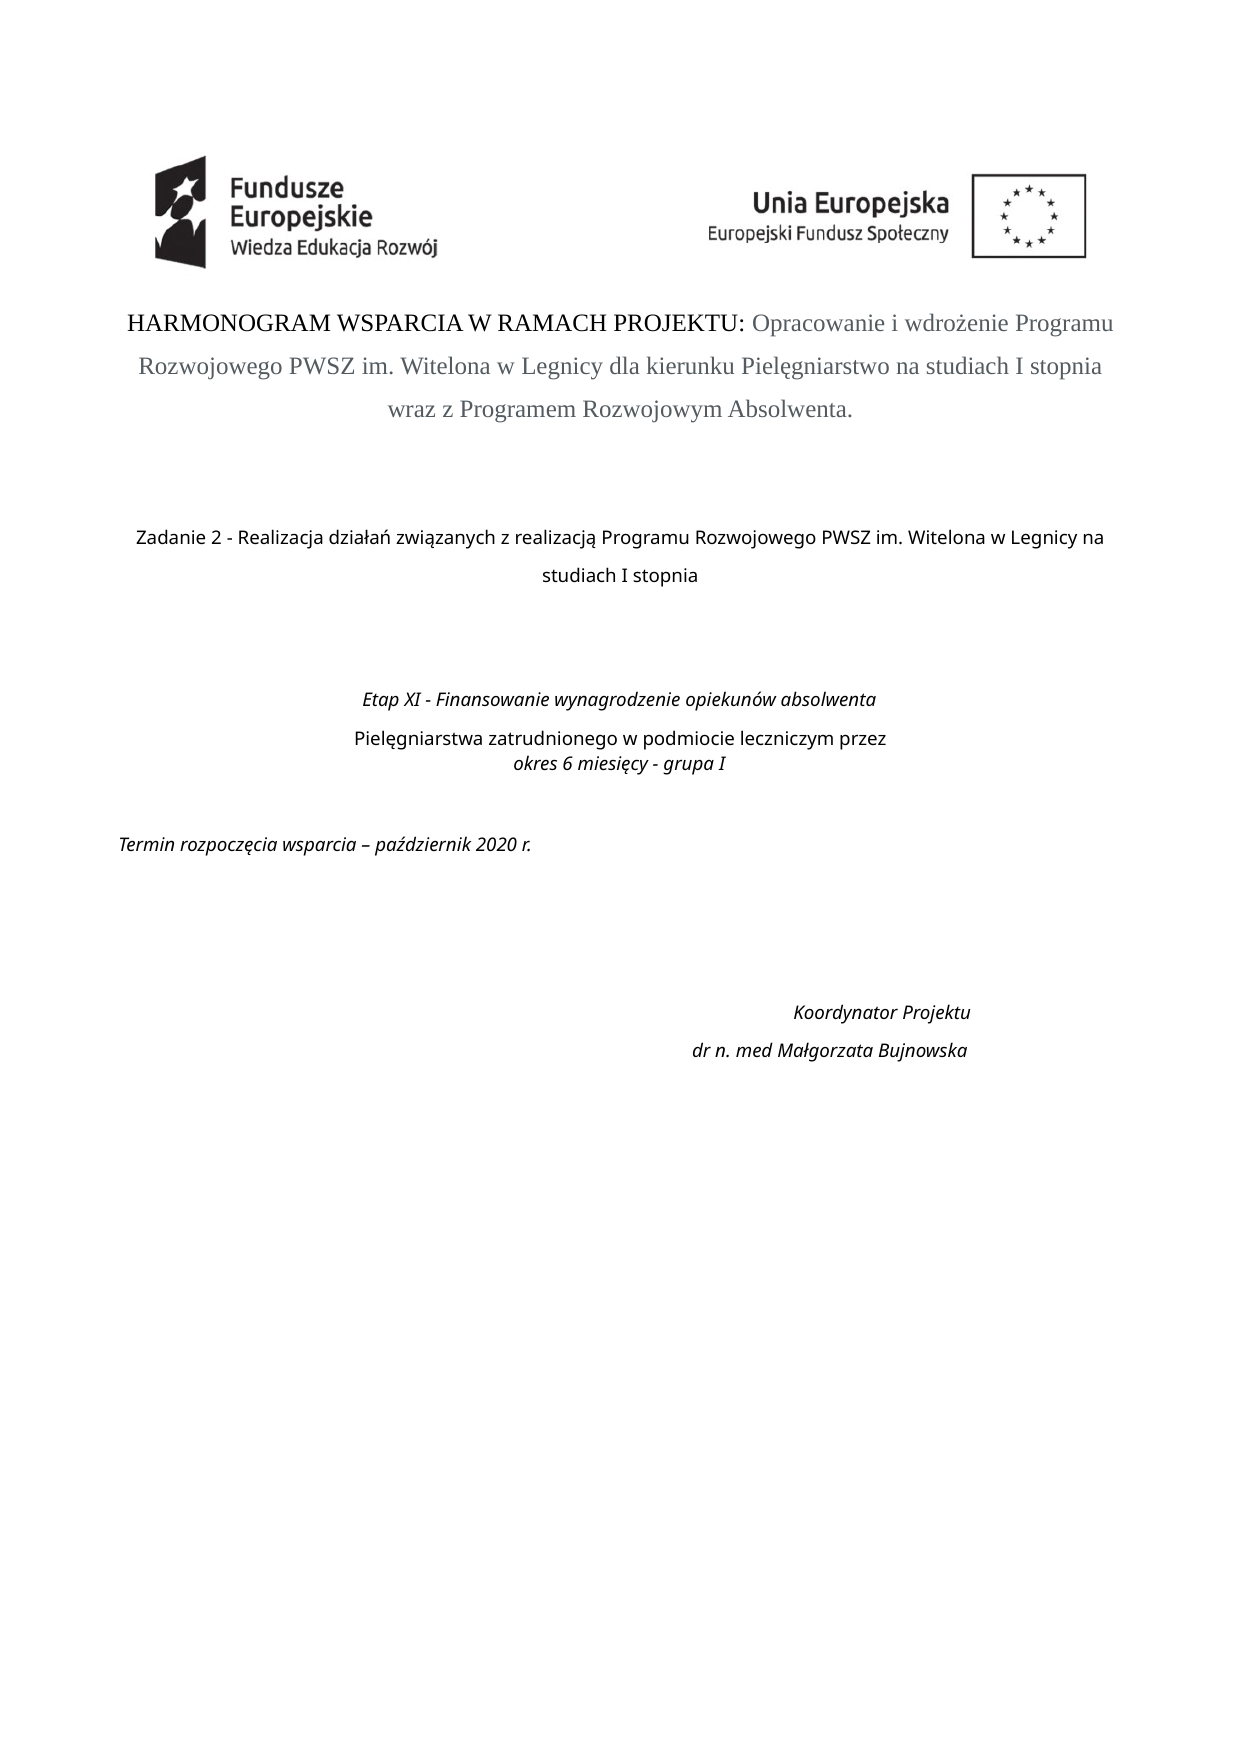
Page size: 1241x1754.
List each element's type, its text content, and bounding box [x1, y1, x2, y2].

text HARMONOGRAM WSPARCIA W RAMACH PROJEKTU: Opracowanie i wdrożenie Programu Rozwojowego PWSZ im. Witelona w Legnicy dla kierunku Pielęgniarstwo na studiach I stopnia wraz z Programem Rozwojowym Absolwenta. [118, 118, 1122, 423]
picture [129, 127, 1117, 294]
text Zadanie 2 - Realizacja działań związanych z realizacją Programu Rozwojowego PWSZ im. Witelona w Legnicy na studiach I stopnia [118, 524, 1122, 588]
text Pielęgniarstwa zatrudnionego w podmiocie leczniczym przez [118, 725, 1122, 750]
text dr n. med Małgorzata Bujnowska [118, 1038, 1122, 1063]
text Koordynator Projektu [118, 999, 1122, 1025]
text Termin rozpoczęcia wsparcia – październik 2020 r. [118, 832, 1122, 857]
text Etap XI - Finansowanie wynagrodzenie opiekunów absolwenta [118, 687, 1122, 712]
text okres 6 miesięcy - grupa I [118, 750, 1122, 776]
